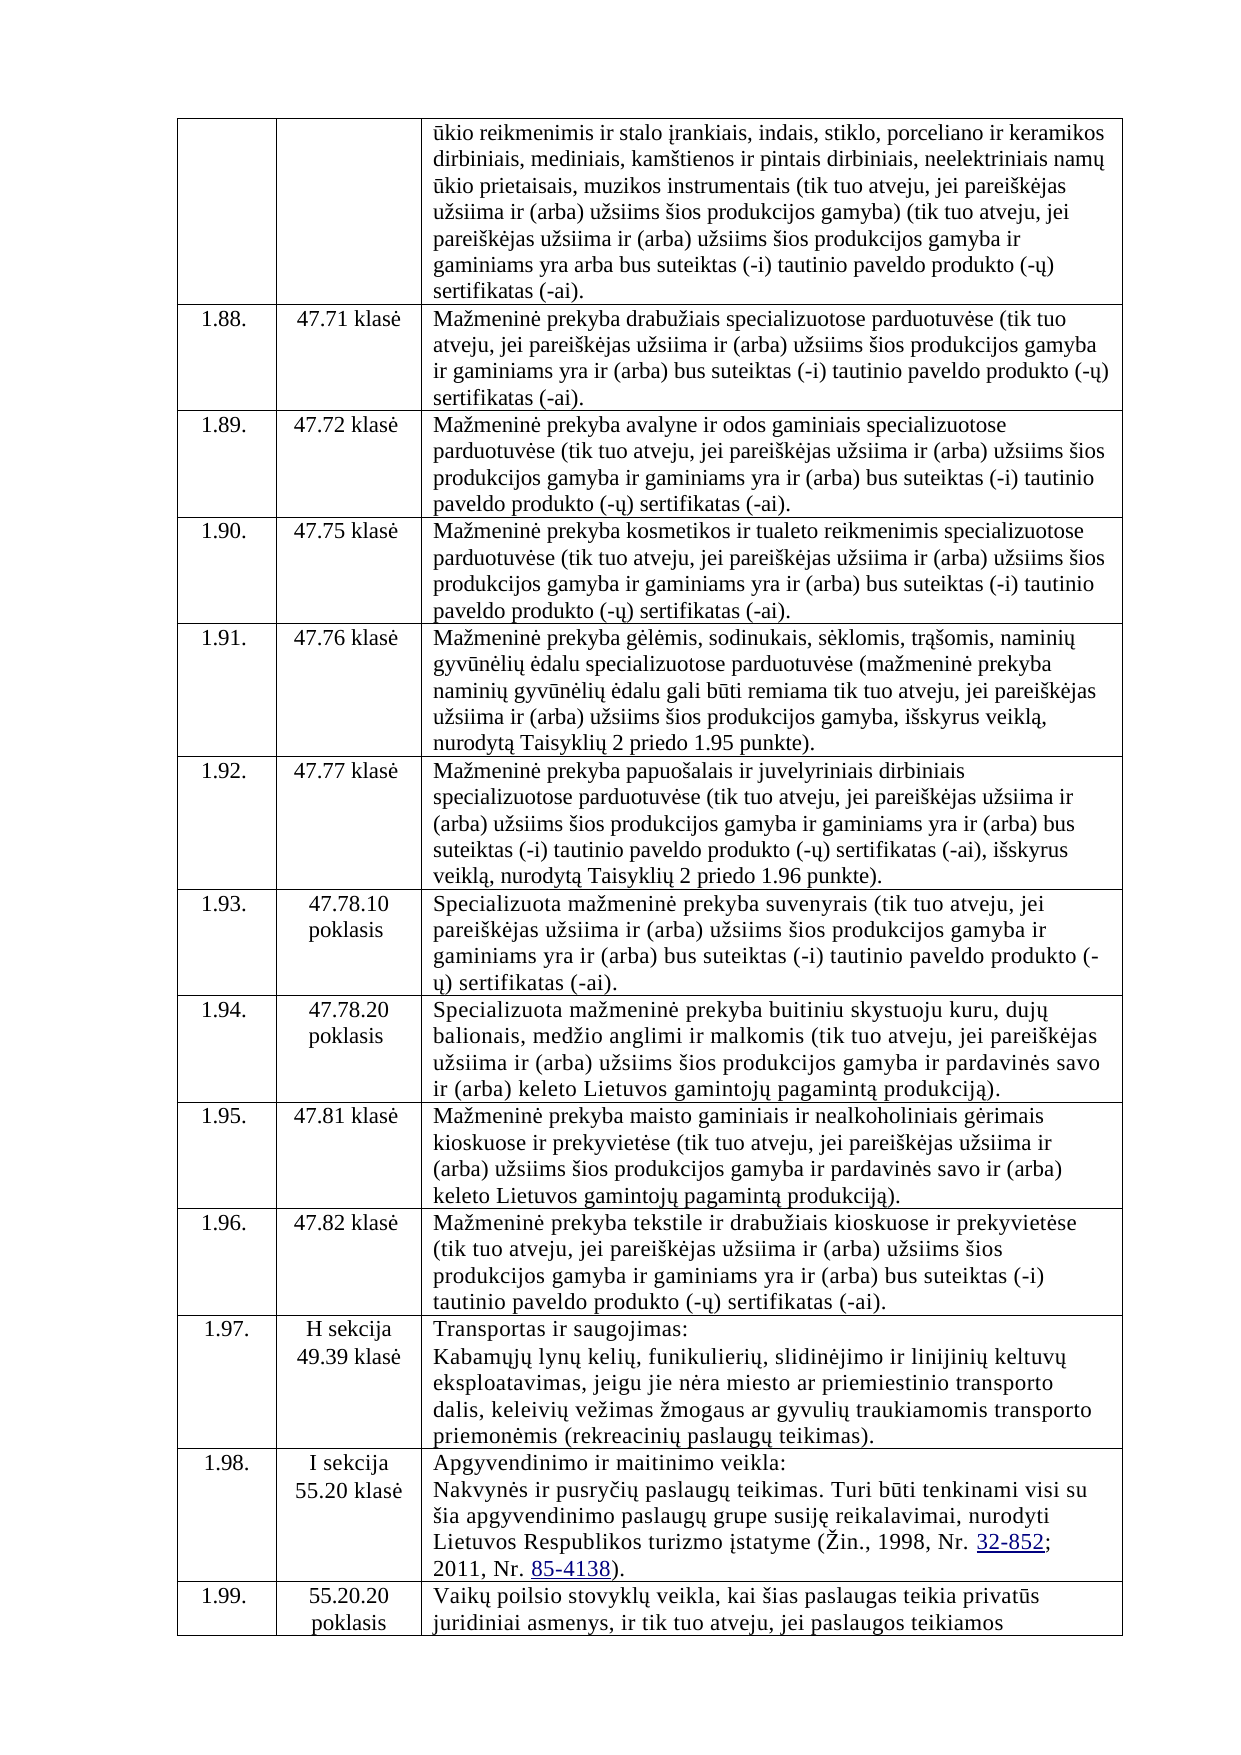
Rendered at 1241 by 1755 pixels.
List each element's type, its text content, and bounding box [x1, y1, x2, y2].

table_cell 1.93. [178, 890, 276, 995]
table_cell 1.88. [178, 305, 276, 410]
table_cell 47.77 klasė [277, 757, 421, 889]
table_cell 47.75 klasė [277, 518, 421, 623]
table_cell Mažmeninė prekyba drabužiais specializuotose parduotuvėse (tik tuo atveju, jei pareiškėjas užsiima ir (arba) užsiims šios produkcijos gamyba ir gaminiams yra ir (arba) bus suteiktas (-i) tautinio paveldo produkto (-ų) sertifikatas (-ai). [422, 305, 1122, 410]
table_cell Mažmeninė prekyba gėlėmis, sodinukais, sėklomis, trąšomis, naminių gyvūnėlių ėdalu specializuotose parduotuvėse (mažmeninė prekyba naminių gyvūnėlių ėdalu gali būti remiama tik tuo atveju, jei pareiškėjas užsiima ir (arba) užsiims šios produkcijos gamyba, išskyrus veiklą, nurodytą Taisyklių 2 priedo 1.95 punkte). [422, 624, 1122, 756]
table_cell Mažmeninė prekyba maisto gaminiais ir nealkoholiniais gėrimais kioskuose ir prekyvietėse (tik tuo atveju, jei pareiškėjas užsiima ir (arba) užsiims šios produkcijos gamyba ir pardavinės savo ir (arba) keleto Lietuvos gamintojų pagamintą produkciją). [422, 1103, 1122, 1208]
table_cell [277, 119, 421, 304]
table_cell Specializuota mažmeninė prekyba suvenyrais (tik tuo atveju, jei pareiškėjas užsiima ir (arba) užsiims šios produkcijos gamyba ir gaminiams yra ir (arba) bus suteiktas (-i) tautinio paveldo produkto (-ų) sertifikatas (-ai). [422, 890, 1122, 995]
table_cell I sekcija [277, 1449, 421, 1476]
table_cell Apgyvendinimo ir maitinimo veikla: Nakvynės ir pusryčių paslaugų teikimas. Turi būti tenkinami visi su šia apgyvendinimo paslaugų grupe susiję reikalavimai, nurodyti Lietuvos Respublikos turizmo įstatyme (Žin., 1998, Nr. 32-852; 2011, Nr. 85-4138). [422, 1449, 1122, 1581]
table_cell 1.97. [178, 1316, 276, 1448]
table_cell 47.81 klasė [277, 1103, 421, 1208]
table_cell H sekcija [277, 1316, 421, 1342]
table_cell ūkio reikmenimis ir stalo įrankiais, indais, stiklo, porceliano ir keramikos dirbiniais, mediniais, kamštienos ir pintais dirbiniais, neelektriniais namų ūkio prietaisais, muzikos instrumentais (tik tuo atveju, jei pareiškėjas užsiima ir (arba) užsiims šios produkcijos gamyba) (tik tuo atveju, jei pareiškėjas užsiima ir (arba) užsiims šios produkcijos gamyba ir gaminiams yra arba bus suteiktas (-i) tautinio paveldo produkto (-ų) sertifikatas (-ai). [422, 119, 1122, 304]
table_cell Mažmeninė prekyba kosmetikos ir tualeto reikmenimis specializuotose parduotuvėse (tik tuo atveju, jei pareiškėjas užsiima ir (arba) užsiims šios produkcijos gamyba ir gaminiams yra ir (arba) bus suteiktas (-i) tautinio paveldo produkto (-ų) sertifikatas (-ai). [422, 518, 1122, 623]
table_cell Vaikų poilsio stovyklų veikla, kai šias paslaugas teikia privatūs juridiniai asmenys, ir tik tuo atveju, jei paslaugos teikiamos [422, 1582, 1122, 1635]
table_cell 1.90. [178, 518, 276, 623]
table_cell 1.92. [178, 757, 276, 889]
table_cell 47.72 klasė [277, 411, 421, 517]
table_cell Specializuota mažmeninė prekyba buitiniu skystuoju kuru, dujų balionais, medžio anglimi ir malkomis (tik tuo atveju, jei pareiškėjas užsiima ir (arba) užsiims šios produkcijos gamyba ir pardavinės savo ir (arba) keleto Lietuvos gamintojų pagamintą produkciją). [422, 996, 1122, 1102]
table_cell 1.96. [178, 1209, 276, 1314]
table_cell 1.89. [178, 411, 276, 517]
table_cell [178, 119, 276, 304]
table_cell Mažmeninė prekyba tekstile ir drabužiais kioskuose ir prekyvietėse (tik tuo atveju, jei pareiškėjas užsiima ir (arba) užsiims šios produkcijos gamyba ir gaminiams yra ir (arba) bus suteiktas (-i) tautinio paveldo produkto (-ų) sertifikatas (-ai). [422, 1209, 1122, 1314]
table_cell 1.99. [178, 1582, 276, 1635]
table_cell 47.82 klasė [277, 1209, 421, 1314]
table_cell 1.98. [178, 1449, 276, 1581]
table_cell Mažmeninė prekyba papuošalais ir juvelyriniais dirbiniais specializuotose parduotuvėse (tik tuo atveju, jei pareiškėjas užsiima ir (arba) užsiims šios produkcijos gamyba ir gaminiams yra ir (arba) bus suteiktas (-i) tautinio paveldo produkto (-ų) sertifikatas (-ai), išskyrus veiklą, nurodytą Taisyklių 2 priedo 1.96 punkte). [422, 757, 1122, 889]
table_cell Mažmeninė prekyba avalyne ir odos gaminiais specializuotose parduotuvėse (tik tuo atveju, jei pareiškėjas užsiima ir (arba) užsiims šios produkcijos gamyba ir gaminiams yra ir (arba) bus suteiktas (-i) tautinio paveldo produkto (-ų) sertifikatas (-ai). [422, 411, 1122, 517]
table_cell 47.78.20 poklasis [277, 996, 421, 1102]
table_cell 47.71 klasė [277, 305, 421, 410]
table_cell 47.78.10 poklasis [277, 890, 421, 995]
table_cell 1.91. [178, 624, 276, 756]
table_cell 47.76 klasė [277, 624, 421, 756]
table_cell 1.95. [178, 1103, 276, 1208]
table_cell 1.94. [178, 996, 276, 1102]
table_cell 49.39 klasė [277, 1342, 421, 1448]
table_cell 55.20.20 poklasis [277, 1582, 421, 1635]
table_cell 55.20 klasė [277, 1476, 421, 1581]
table_cell Transportas ir saugojimas: [422, 1316, 1122, 1342]
table_cell Kabamųjų lynų kelių, funikulierių, slidinėjimo ir linijinių keltuvų eksploatavimas, jeigu jie nėra miesto ar priemiestinio transporto dalis, keleivių vežimas žmogaus ar gyvulių traukiamomis transporto priemonėmis (rekreacinių paslaugų teikimas). [422, 1342, 1122, 1448]
